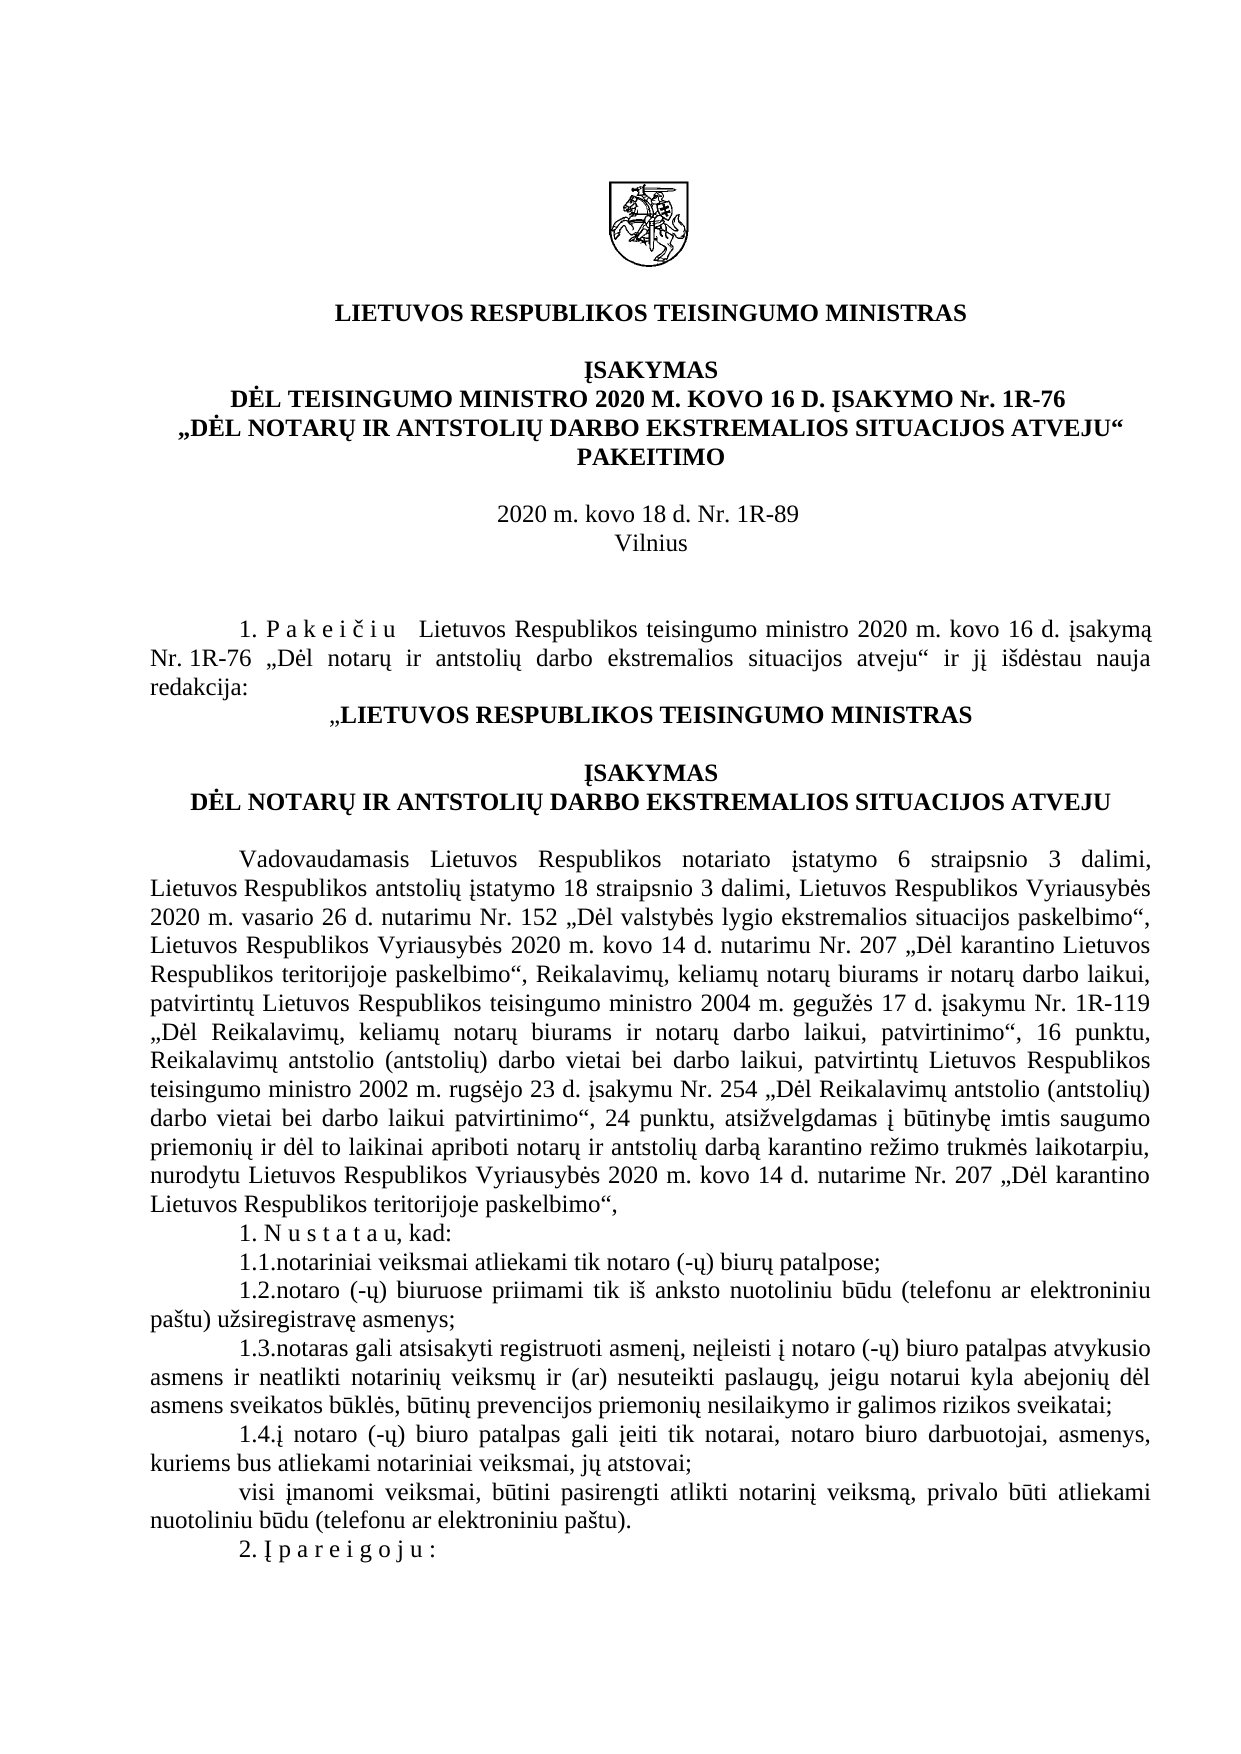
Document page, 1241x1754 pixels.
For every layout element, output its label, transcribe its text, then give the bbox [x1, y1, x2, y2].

text DĖL TEISINGUMO MINISTRO 2020 M. KOVO 16 D. ĮSAKYMO Nr. 1R-76 [150, 384, 1152, 413]
text 1.5. visi įmanomi veiksmai, būtini pasirengti atlikti notarinį veiksmą, privalo būti atliekami nuotoliniu būdu (telefonu ar elektroniniu paštu). [150, 1477, 1152, 1534]
text „DĖL NOTARŲ IR ANTSTOLIŲ DARBO EKSTREMALIOS SITUACIJOS ATVEJU“ [150, 413, 1152, 442]
text 1.2. notaro (-ų) biuruose priimami tik iš anksto nuotoliniu būdu (telefonu ar elektroniniu paštu) užsiregistravę asmenys; [150, 1276, 1152, 1333]
text 2020 m. kovo 18 d. Nr. 1R-89 [150, 499, 1152, 528]
text Vilnius [150, 528, 1152, 557]
text ĮSAKYMAS [150, 758, 1152, 787]
text 1.4. į notaro (-ų) biuro patalpas gali įeiti tik notarai, notaro biuro darbuotojai, asmenys, kuriems bus atliekami notariniai veiksmai, jų atstovai; [150, 1419, 1152, 1477]
text ĮSAKYMAS [150, 356, 1152, 384]
text „LIETUVOS RESPUBLIKOS TEISINGUMO MINISTRAS [150, 701, 1152, 729]
text LIETUVOS RESPUBLIKOS TEISINGUMO MINISTRAS [150, 298, 1152, 327]
text PAKEITIMO [150, 442, 1152, 471]
text Vadovaudamasis Lietuvos Respublikos notariato įstatymo 6 straipsnio 3 dalimi, Lietuvos Respublikos antstolių įstatymo 18 straipsnio 3 dalimi, Lietuvos Respublikos Vyriausybės 2020 m. vasario 26 d. nutarimu Nr. 152 „Dėl valstybės lygio ekstremalios situacijos paskelbimo“, Lietuvos Respublikos Vyriausybės 2020 m. kovo 14 d. nutarimu Nr. 207 „Dėl karantino Lietuvos Respublikos teritorijoje paskelbimo“, Reikalavimų, keliamų notarų biurams ir notarų darbo laikui, patvirtintų Lietuvos Respublikos teisingumo ministro 2004 m. gegužės 17 d. įsakymu Nr. 1R-119 „Dėl Reikalavimų, keliamų notarų biurams ir notarų darbo laikui, patvirtinimo“, 16 punktu, Reikalavimų antstolio (antstolių) darbo vietai bei darbo laikui, patvirtintų Lietuvos Respublikos teisingumo ministro 2002 m. rugsėjo 23 d. įsakymu Nr. 254 „Dėl Reikalavimų antstolio (antstolių) darbo vietai bei darbo laikui patvirtinimo“, 24 punktu, atsižvelgdamas į būtinybę imtis saugumo priemonių ir dėl to laikinai apriboti notarų ir antstolių darbą karantino režimo trukmės laikotarpiu, nurodytu Lietuvos Respublikos Vyriausybės 2020 m. kovo 14 d. nutarime Nr. 207 „Dėl karantino Lietuvos Respublikos teritorijoje paskelbimo“, [150, 844, 1152, 1218]
text DĖL NOTARŲ IR ANTSTOLIŲ DARBO EKSTREMALIOS SITUACIJOS ATVEJU [150, 787, 1152, 816]
text 1. Nustatau, kad: [150, 1218, 1152, 1247]
text 1.3. notaras gali atsisakyti registruoti asmenį, neįleisti į notaro (-ų) biuro patalpas atvykusio asmens ir neatlikti notarinių veiksmų ir (ar) nesuteikti paslaugų, jeigu notarui kyla abejonių dėl asmens sveikatos būklės, būtinų prevencijos priemonių nesilaikymo ir galimos rizikos sveikatai; [150, 1333, 1152, 1419]
text 1.1. notariniai veiksmai atliekami tik notaro (-ų) biurų patalpose; [150, 1247, 1152, 1276]
text 2. Įpareigoju: [239, 1534, 1152, 1563]
text 1. Pakeičiu Lietuvos Respublikos teisingumo ministro 2020 m. kovo 16 d. įsakymą Nr. 1R-76 „Dėl notarų ir antstolių darbo ekstremalios situacijos atveju“ ir jį išdėstau nauja redakcija: [150, 614, 1152, 701]
